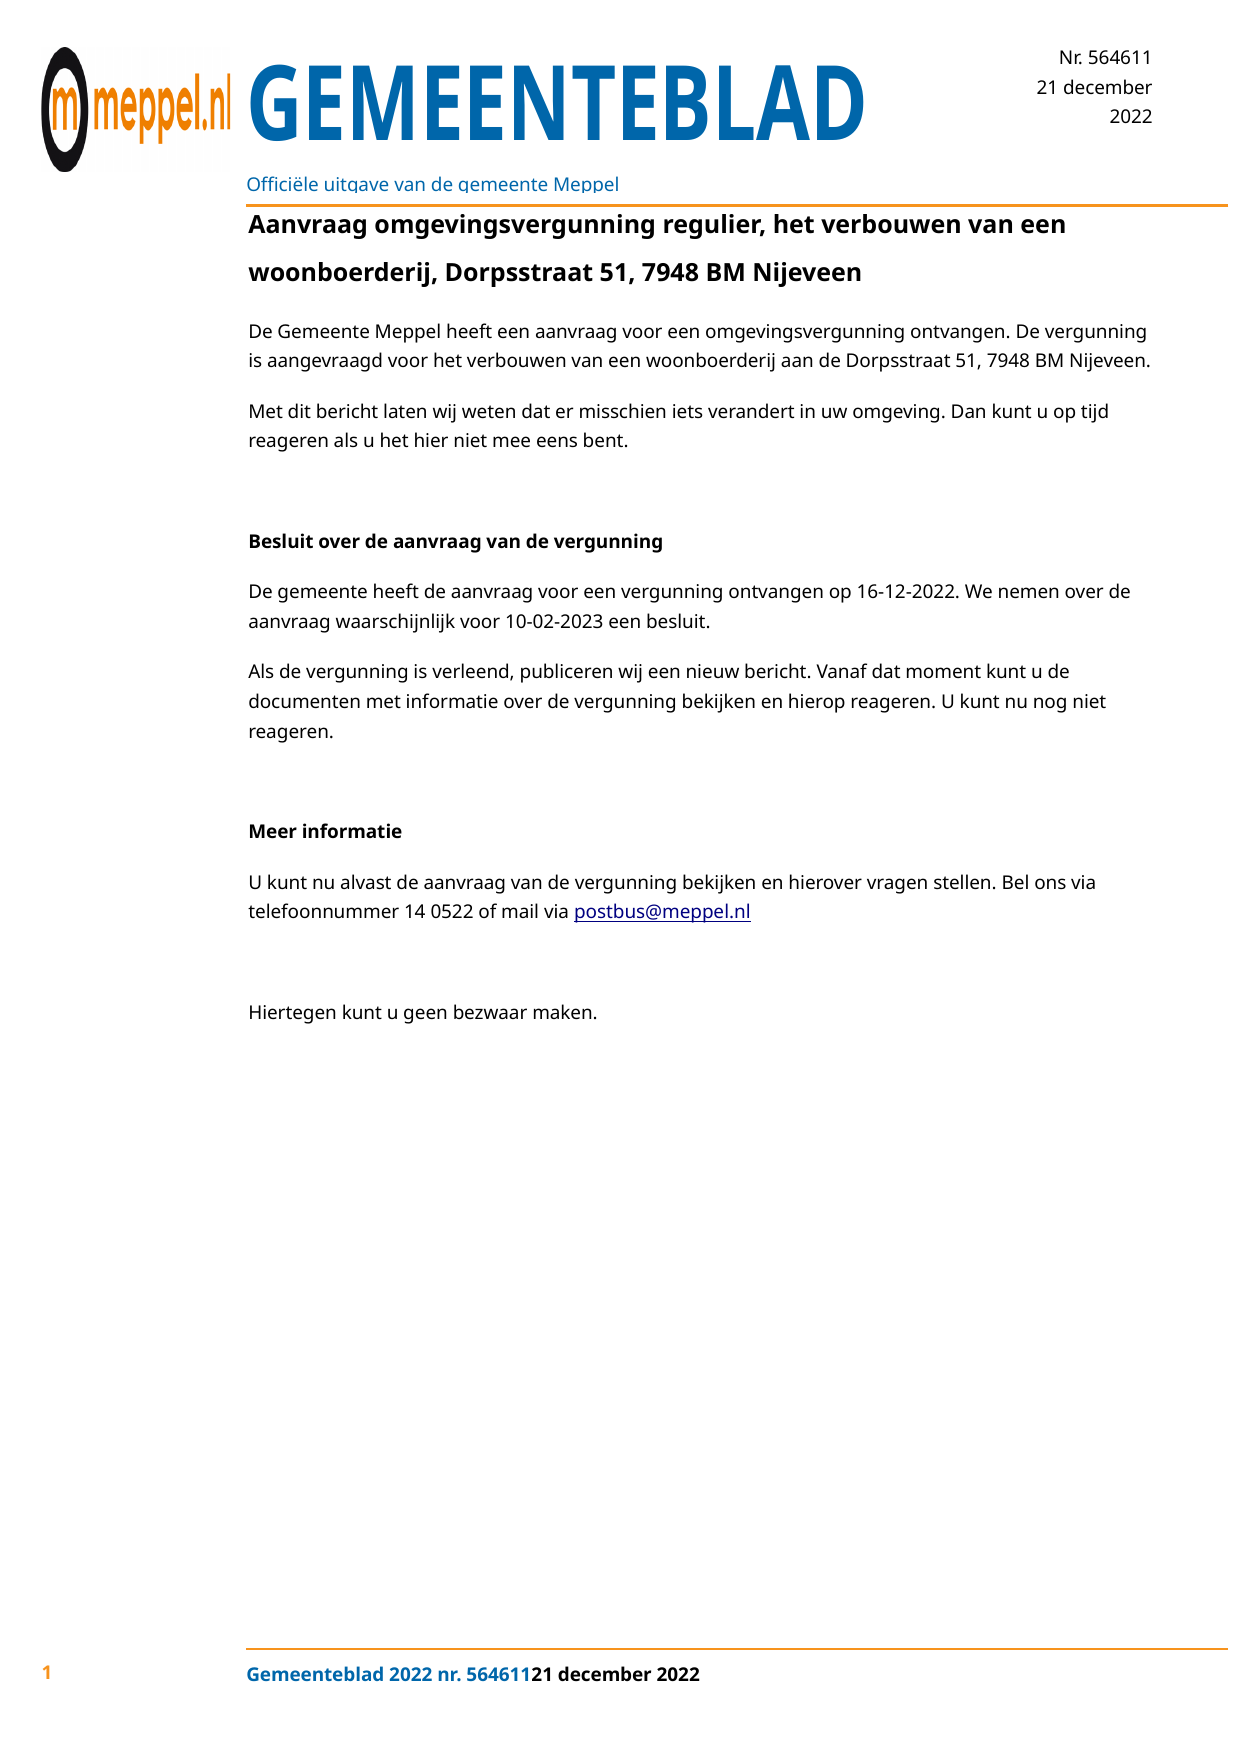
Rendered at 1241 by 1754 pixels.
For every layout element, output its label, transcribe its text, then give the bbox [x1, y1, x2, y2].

text Aanvraag omgevingsvergunning regulier, het verbouwen van een woonboerderij, Dorpsstraat 51, 7948 BM Nijeveen [248, 207, 1152, 288]
text Met dit bericht laten wij weten dat er misschien iets verandert in uw omgeving. Dan kunt u op tijd reageren als u het hier niet mee eens bent. [248, 398, 1152, 453]
text U kunt nu alvast de aanvraag van de vergunning bekijken en hierover vragen stellen. Bel ons via telefoonnummer 14 0522 of mail via postbus@meppel.nl [248, 869, 1152, 924]
text Meer informatie [248, 819, 1152, 844]
text De gemeente heeft de aanvraag voor een vergunning ontvangen op 16-12-2022. We nemen over de aanvraag waarschijnlijk voor 10-02-2023 een besluit. [248, 579, 1152, 634]
text Besluit over de aanvraag van de vergunning [248, 528, 1152, 554]
text Hiertegen kunt u geen bezwaar maken. [248, 999, 1152, 1025]
picture [41, 47, 231, 172]
text De Gemeente Meppel heeft een aanvraag voor een omgevingsvergunning ontvangen. De vergunning is aangevraagd voor het verbouwen van een woonboerderij aan de Dorpsstraat 51, 7948 BM Nijeveen. [248, 318, 1152, 373]
text Als de vergunning is verleend, publiceren wij een nieuw bericht. Vanaf dat moment kunt u de documenten met informatie over de vergunning bekijken en hierop reageren. U kunt nu nog niet reageren. [248, 659, 1152, 744]
